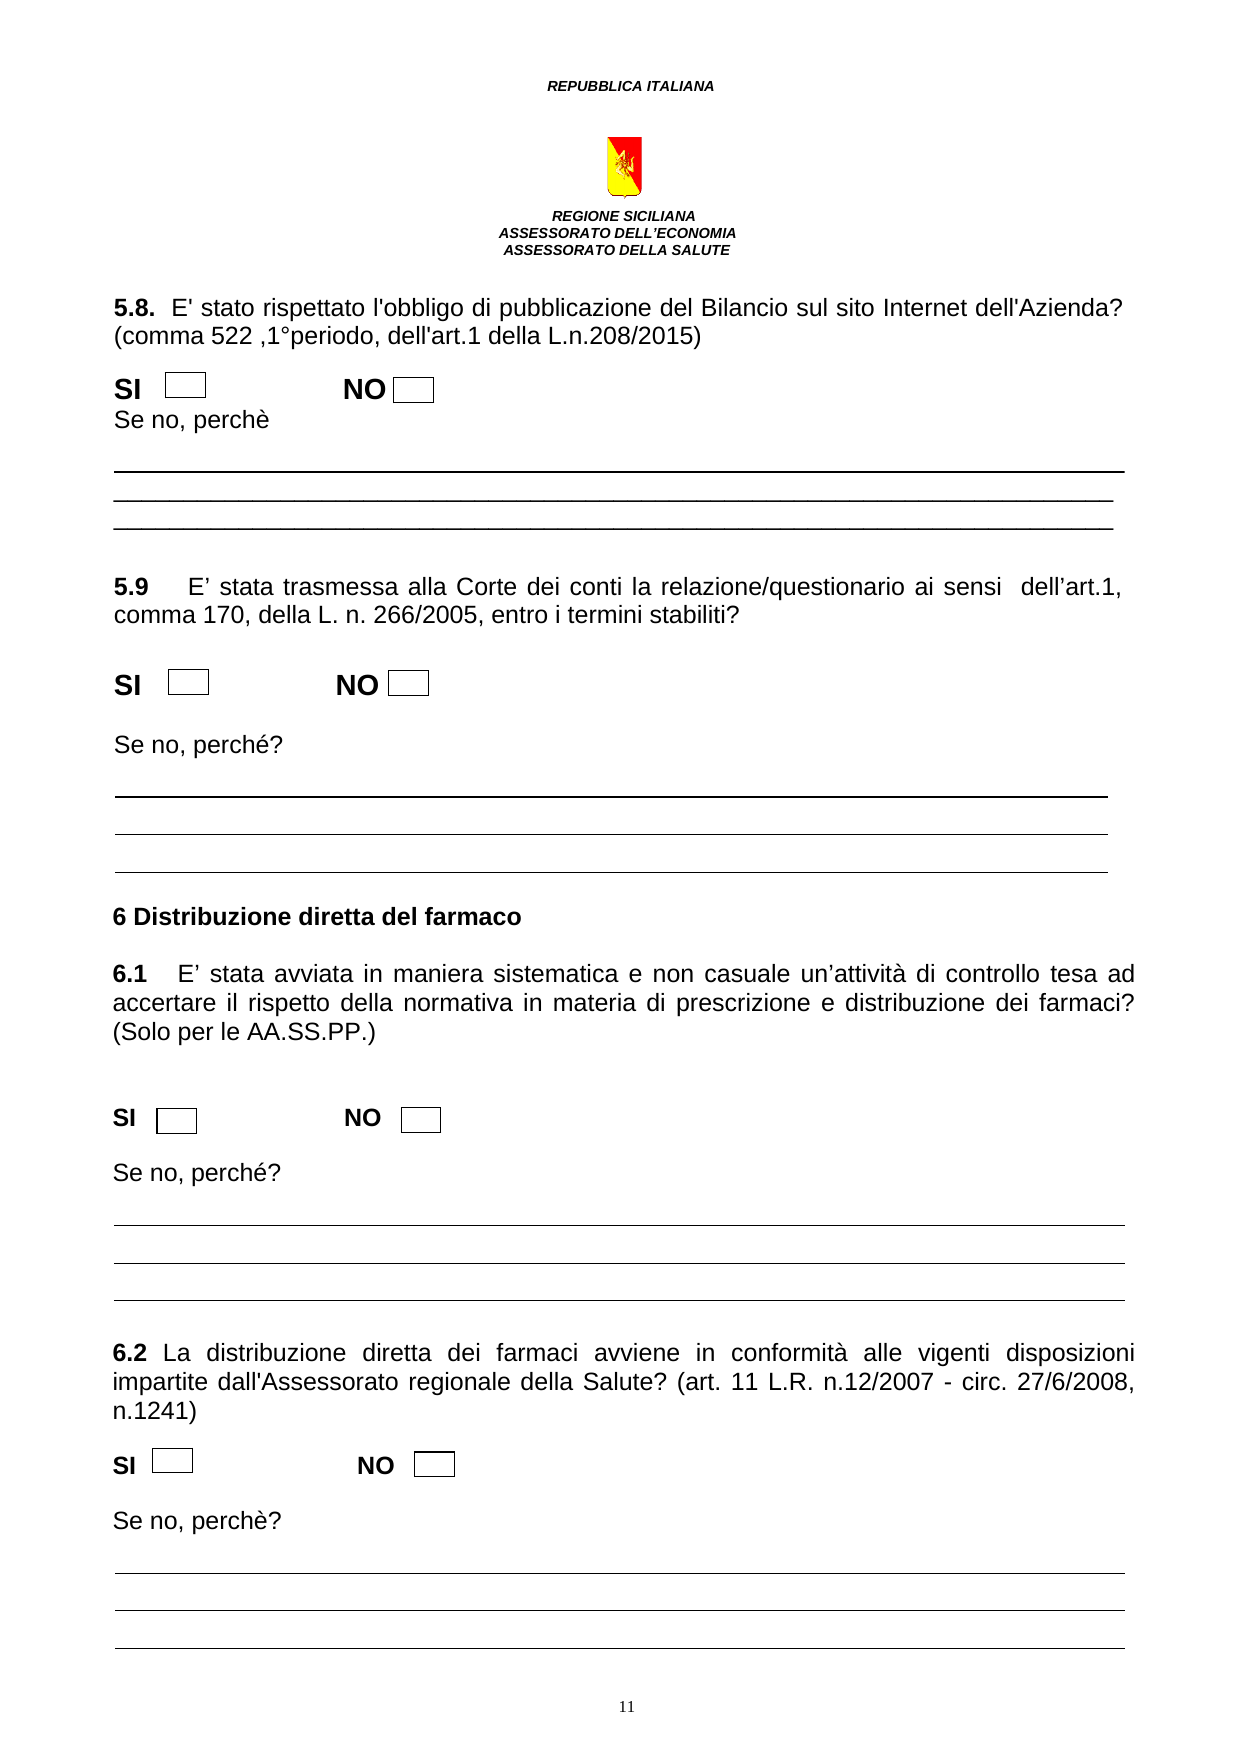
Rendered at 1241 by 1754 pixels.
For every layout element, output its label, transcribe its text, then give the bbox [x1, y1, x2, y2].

title 6 Distribuzione diretta del farmaco [112, 902, 1137, 931]
title 6.1 E’ stata avviata in maniera sistematica e non casuale un’attività di controllo tesa ad accertare il rispetto della normativa in materia di prescrizione e distribuzione dei farmaci? (Solo per le AA.SS.PP.) [112, 959, 1137, 1046]
title SI NO [112, 1103, 1137, 1132]
table_cell 5.8. E' stato rispettato l'obbligo di pubblicazione del Bilancio sul sito Internet dell'Azienda? (comma 522 ,1°periodo, dell'art.1 della L.n.208/2015) SI NO Se no, perchè ________________________________________________________________________________________________________________________________________________ 5.9 E’ stata trasmessa alla Corte dei conti la relazione/questionario ai sensi dell’art.1, comma 170, della L. n. 266/2005, entro i termini stabiliti? SI NO Se no, perché? [114, 473, 1125, 679]
table_cell [114, 1264, 1125, 1300]
text SI NO [112, 1451, 1137, 1479]
table_cell 5.8. E' stato rispettato l'obbligo di pubblicazione del Bilancio sul sito Internet dell'Azienda? (comma 522 ,1°periodo, dell'art.1 della L.n.208/2015) SI NO Se no, perchè ________________________________________________________________________________________________________________________________________________ 5.9 E’ stata trasmessa alla Corte dei conti la relazione/questionario ai sensi dell’art.1, comma 170, della L. n. 266/2005, entro i termini stabiliti? SI NO Se no, perché? [114, 395, 1125, 471]
table_cell [115, 1574, 1125, 1610]
table_cell [114, 1301, 1125, 1338]
table_cell 5.8. E' stato rispettato l'obbligo di pubblicazione del Bilancio sul sito Internet dell'Azienda? (comma 522 ,1°periodo, dell'art.1 della L.n.208/2015) SI NO Se no, perchè ________________________________________________________________________________________________________________________________________________ 5.9 E’ stata trasmessa alla Corte dei conti la relazione/questionario ai sensi dell’art.1, comma 170, della L. n. 266/2005, entro i termini stabiliti? SI NO Se no, perché? [114, 680, 1125, 902]
table_cell 5.8. E' stato rispettato l'obbligo di pubblicazione del Bilancio sul sito Internet dell'Azienda? (comma 522 ,1°periodo, dell'art.1 della L.n.208/2015) SI NO Se no, perchè ________________________________________________________________________________________________________________________________________________ 5.9 E’ stata trasmessa alla Corte dei conti la relazione/questionario ai sensi dell’art.1, comma 170, della L. n. 266/2005, entro i termini stabiliti? SI NO Se no, perché? [114, 292, 1125, 394]
title Se no, perché? [112, 1158, 1137, 1187]
table_header [115, 1535, 1125, 1572]
table_cell [114, 1226, 1125, 1262]
text Se no, perchè? [112, 1506, 1137, 1534]
table_cell [115, 835, 1107, 872]
text 6.2 La distribuzione diretta dei farmaci avviene in conformità alle vigenti disposizioni impartite dall'Assessorato regionale della Salute? (art. 11 L.R. n.12/2007 - circ. 27/6/2008, n.1241) [112, 1338, 1137, 1424]
table_header [114, 1187, 1125, 1225]
picture [607, 137, 642, 199]
table_cell [115, 798, 1107, 834]
table_cell [115, 1649, 1125, 1686]
table_header [115, 759, 1107, 796]
table_cell [115, 1611, 1125, 1648]
